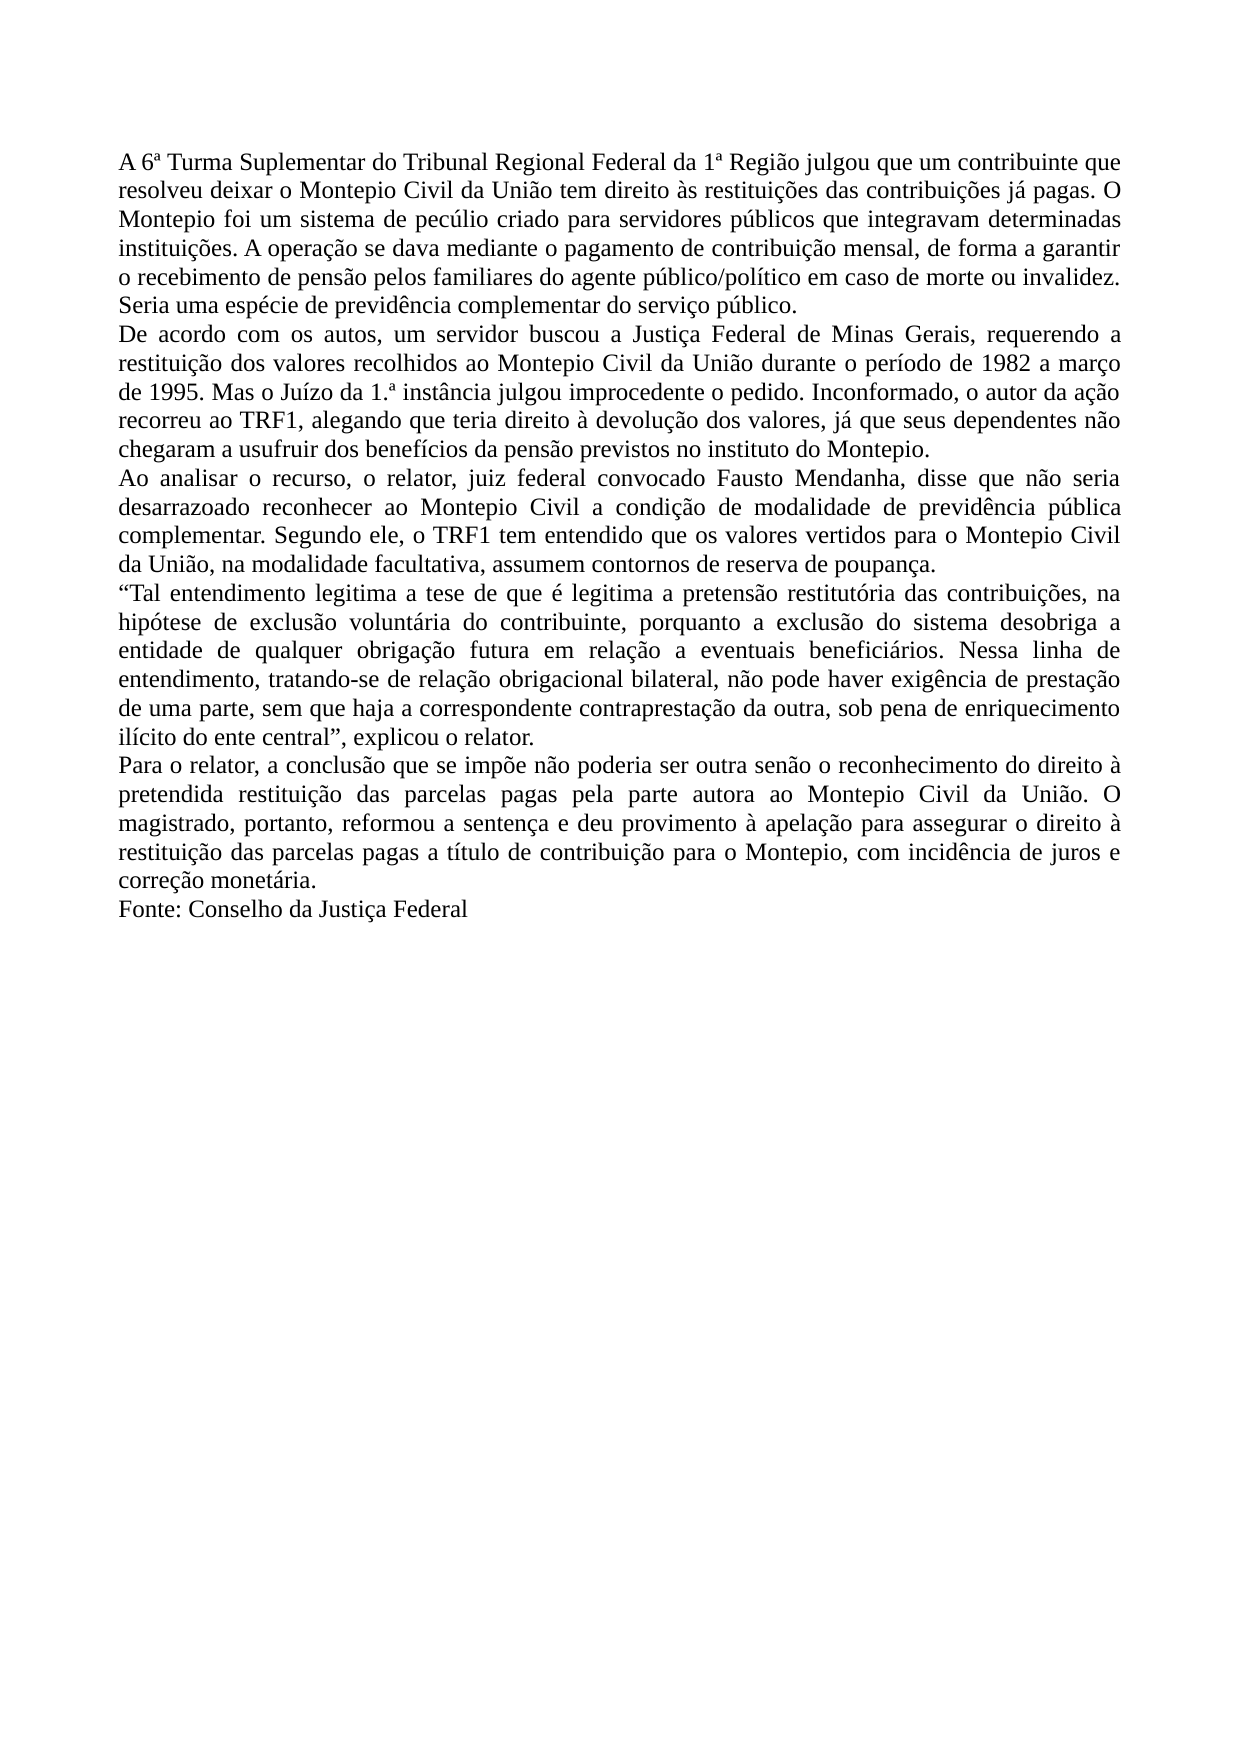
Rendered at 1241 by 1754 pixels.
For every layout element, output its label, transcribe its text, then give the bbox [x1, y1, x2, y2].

text Fonte: Conselho da Justiça Federal [118, 894, 1122, 923]
text De acordo com os autos, um servidor buscou a Justiça Federal de Minas Gerais, requerendo a restituição dos valores recolhidos ao Montepio Civil da União durante o período de 1982 a março de 1995. Mas o Juízo da 1.ª instância julgou improcedente o pedido. Inconformado, o autor da ação recorreu ao TRF1, alegando que teria direito à devolução dos valores, já que seus dependentes não chegaram a usufruir dos benefícios da pensão previstos no instituto do Montepio. [118, 319, 1122, 463]
text Para o relator, a conclusão que se impõe não poderia ser outra senão o reconhecimento do direito à pretendida restituição das parcelas pagas pela parte autora ao Montepio Civil da União. O magistrado, portanto, reformou a sentença e deu provimento à apelação para assegurar o direito à restituição das parcelas pagas a título de contribuição para o Montepio, com incidência de juros e correção monetária. [118, 751, 1122, 894]
text “Tal entendimento legitima a tese de que é legitima a pretensão restitutória das contribuições, na hipótese de exclusão voluntária do contribuinte, porquanto a exclusão do sistema desobriga a entidade de qualquer obrigação futura em relação a eventuais beneficiários. Nessa linha de entendimento, tratando-se de relação obrigacional bilateral, não pode haver exigência de prestação de uma parte, sem que haja a correspondente contraprestação da outra, sob pena de enriquecimento ilícito do ente central”, explicou o relator. [118, 578, 1122, 751]
text A 6ª Turma Suplementar do Tribunal Regional Federal da 1ª Região julgou que um contribuinte que resolveu deixar o Montepio Civil da União tem direito às restituições das contribuições já pagas. O Montepio foi um sistema de pecúlio criado para servidores públicos que integravam determinadas instituições. A operação se dava mediante o pagamento de contribuição mensal, de forma a garantir o recebimento de pensão pelos familiares do agente público/político em caso de morte ou invalidez. Seria uma espécie de previdência complementar do serviço público. [118, 147, 1122, 319]
text Ao analisar o recurso, o relator, juiz federal convocado Fausto Mendanha, disse que não seria desarrazoado reconhecer ao Montepio Civil a condição de modalidade de previdência pública complementar. Segundo ele, o TRF1 tem entendido que os valores vertidos para o Montepio Civil da União, na modalidade facultativa, assumem contornos de reserva de poupança. [118, 463, 1122, 578]
